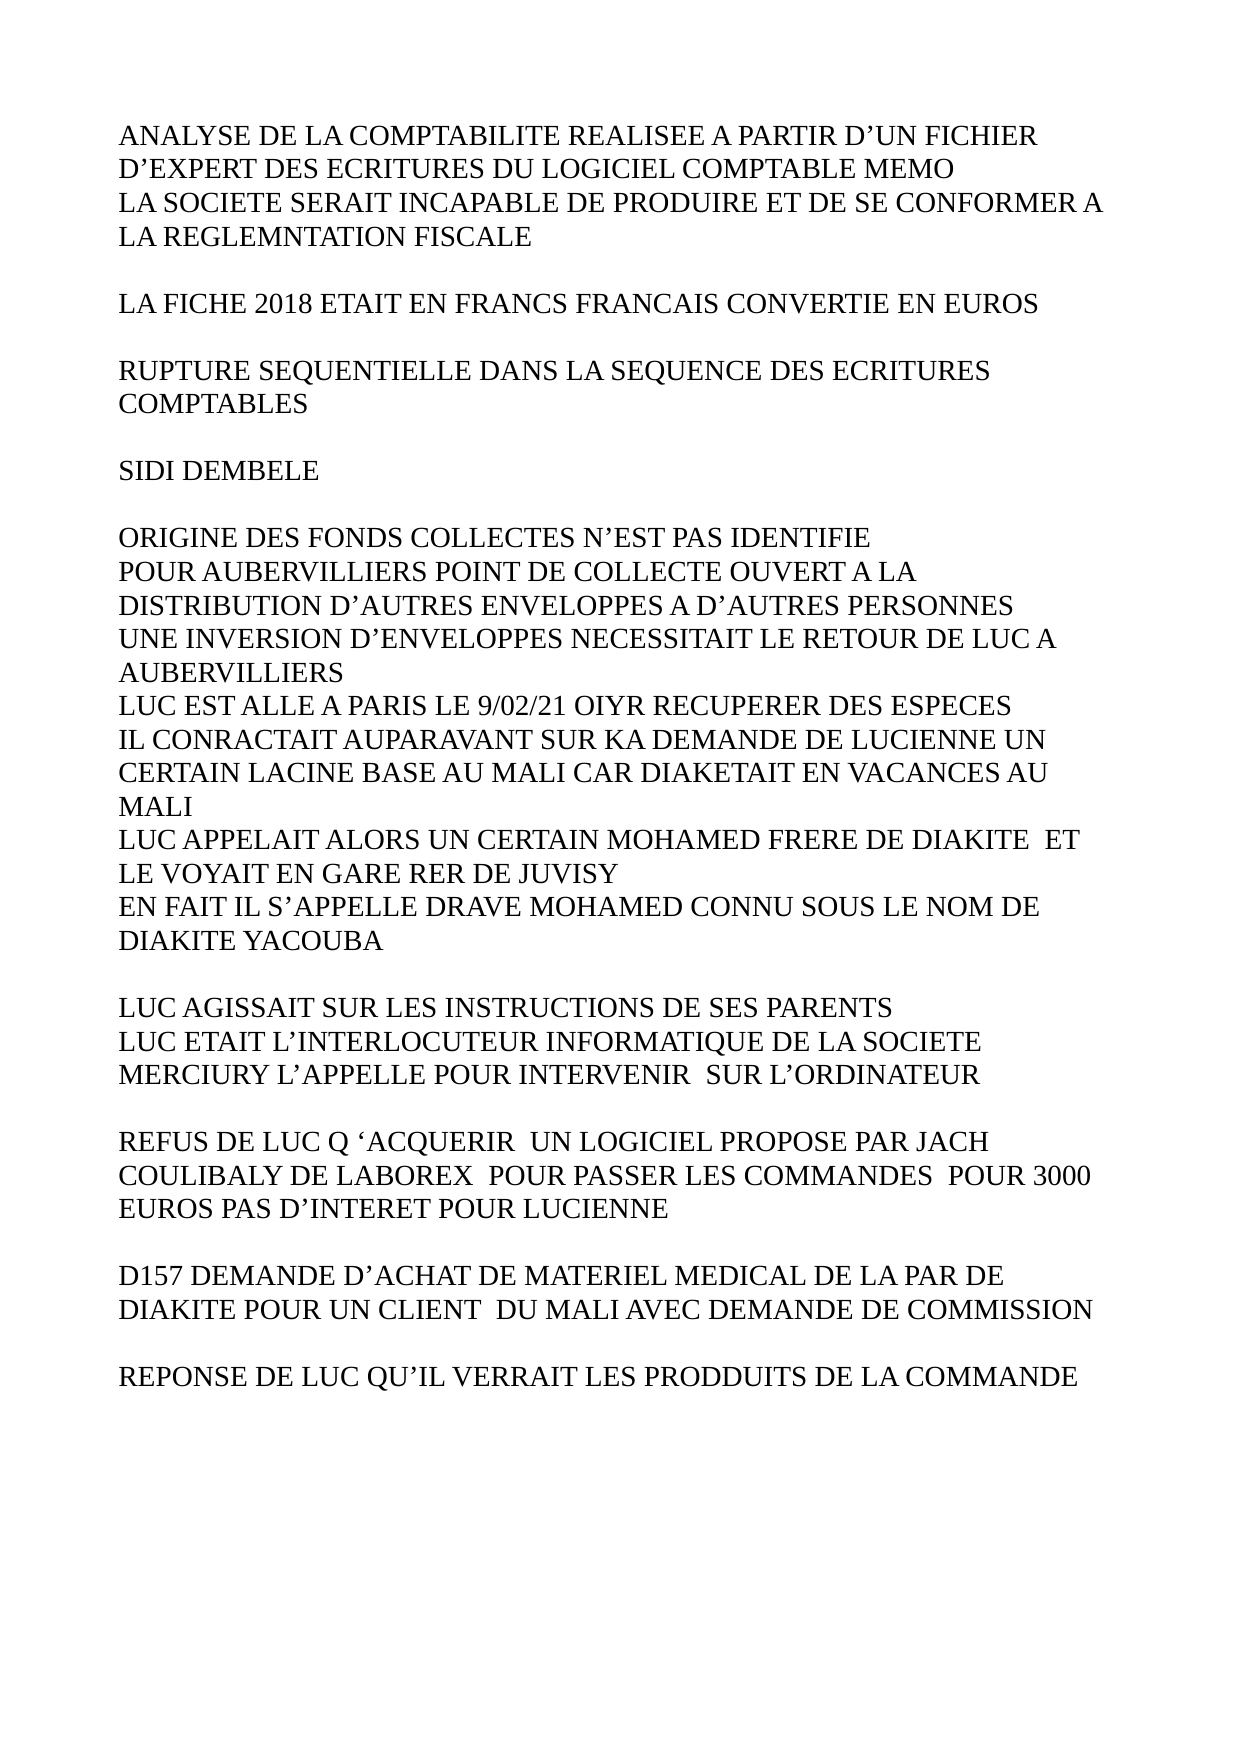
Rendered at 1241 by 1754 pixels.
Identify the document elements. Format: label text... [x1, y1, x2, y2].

text MERCIURY L’APPELLE POUR INTERVENIR SUR L’ORDINATEUR [118, 1057, 1122, 1091]
text LA SOCIETE SERAIT INCAPABLE DE PRODUIRE ET DE SE CONFORMER A LA REGLEMNTATION FISCALE [118, 185, 1122, 252]
text ANALYSE DE LA COMPTABILITE REALISEE A PARTIR D’UN FICHIER D’EXPERT DES ECRITURES DU LOGICIEL COMPTABLE MEMO [118, 118, 1122, 185]
text UNE INVERSION D’ENVELOPPES NECESSITAIT LE RETOUR DE LUC A AUBERVILLIERS [118, 621, 1122, 688]
text LUC ETAIT L’INTERLOCUTEUR INFORMATIQUE DE LA SOCIETE [118, 1024, 1122, 1057]
text SIDI DEMBELE [118, 453, 1122, 487]
text EN FAIT IL S’APPELLE DRAVE MOHAMED CONNU SOUS LE NOM DE DIAKITE YACOUBA [118, 889, 1122, 957]
text D157 DEMANDE D’ACHAT DE MATERIEL MEDICAL DE LA PAR DE DIAKITE POUR UN CLIENT DU MALI AVEC DEMANDE DE COMMISSION [118, 1258, 1122, 1326]
text LUC AGISSAIT SUR LES INSTRUCTIONS DE SES PARENTS [118, 990, 1122, 1024]
text POUR AUBERVILLIERS POINT DE COLLECTE OUVERT A LA DISTRIBUTION D’AUTRES ENVELOPPES A D’AUTRES PERSONNES [118, 554, 1122, 621]
text LUC EST ALLE A PARIS LE 9/02/21 OIYR RECUPERER DES ESPECES [118, 688, 1122, 722]
text IL CONRACTAIT AUPARAVANT SUR KA DEMANDE DE LUCIENNE UN CERTAIN LACINE BASE AU MALI CAR DIAKETAIT EN VACANCES AU MALI [118, 722, 1122, 822]
text REPONSE DE LUC QU’IL VERRAIT LES PRODDUITS DE LA COMMANDE [118, 1359, 1122, 1393]
text LA FICHE 2018 ETAIT EN FRANCS FRANCAIS CONVERTIE EN EUROS [118, 286, 1122, 319]
text REFUS DE LUC Q ‘ACQUERIR UN LOGICIEL PROPOSE PAR JACH COULIBALY DE LABOREX POUR PASSER LES COMMANDES POUR 3000 EUROS PAS D’INTERET POUR LUCIENNE [118, 1124, 1122, 1225]
text LUC APPELAIT ALORS UN CERTAIN MOHAMED FRERE DE DIAKITE ET LE VOYAIT EN GARE RER DE JUVISY [118, 822, 1122, 889]
text ORIGINE DES FONDS COLLECTES N’EST PAS IDENTIFIE [118, 521, 1122, 554]
text RUPTURE SEQUENTIELLE DANS LA SEQUENCE DES ECRITURES COMPTABLES [118, 353, 1122, 420]
